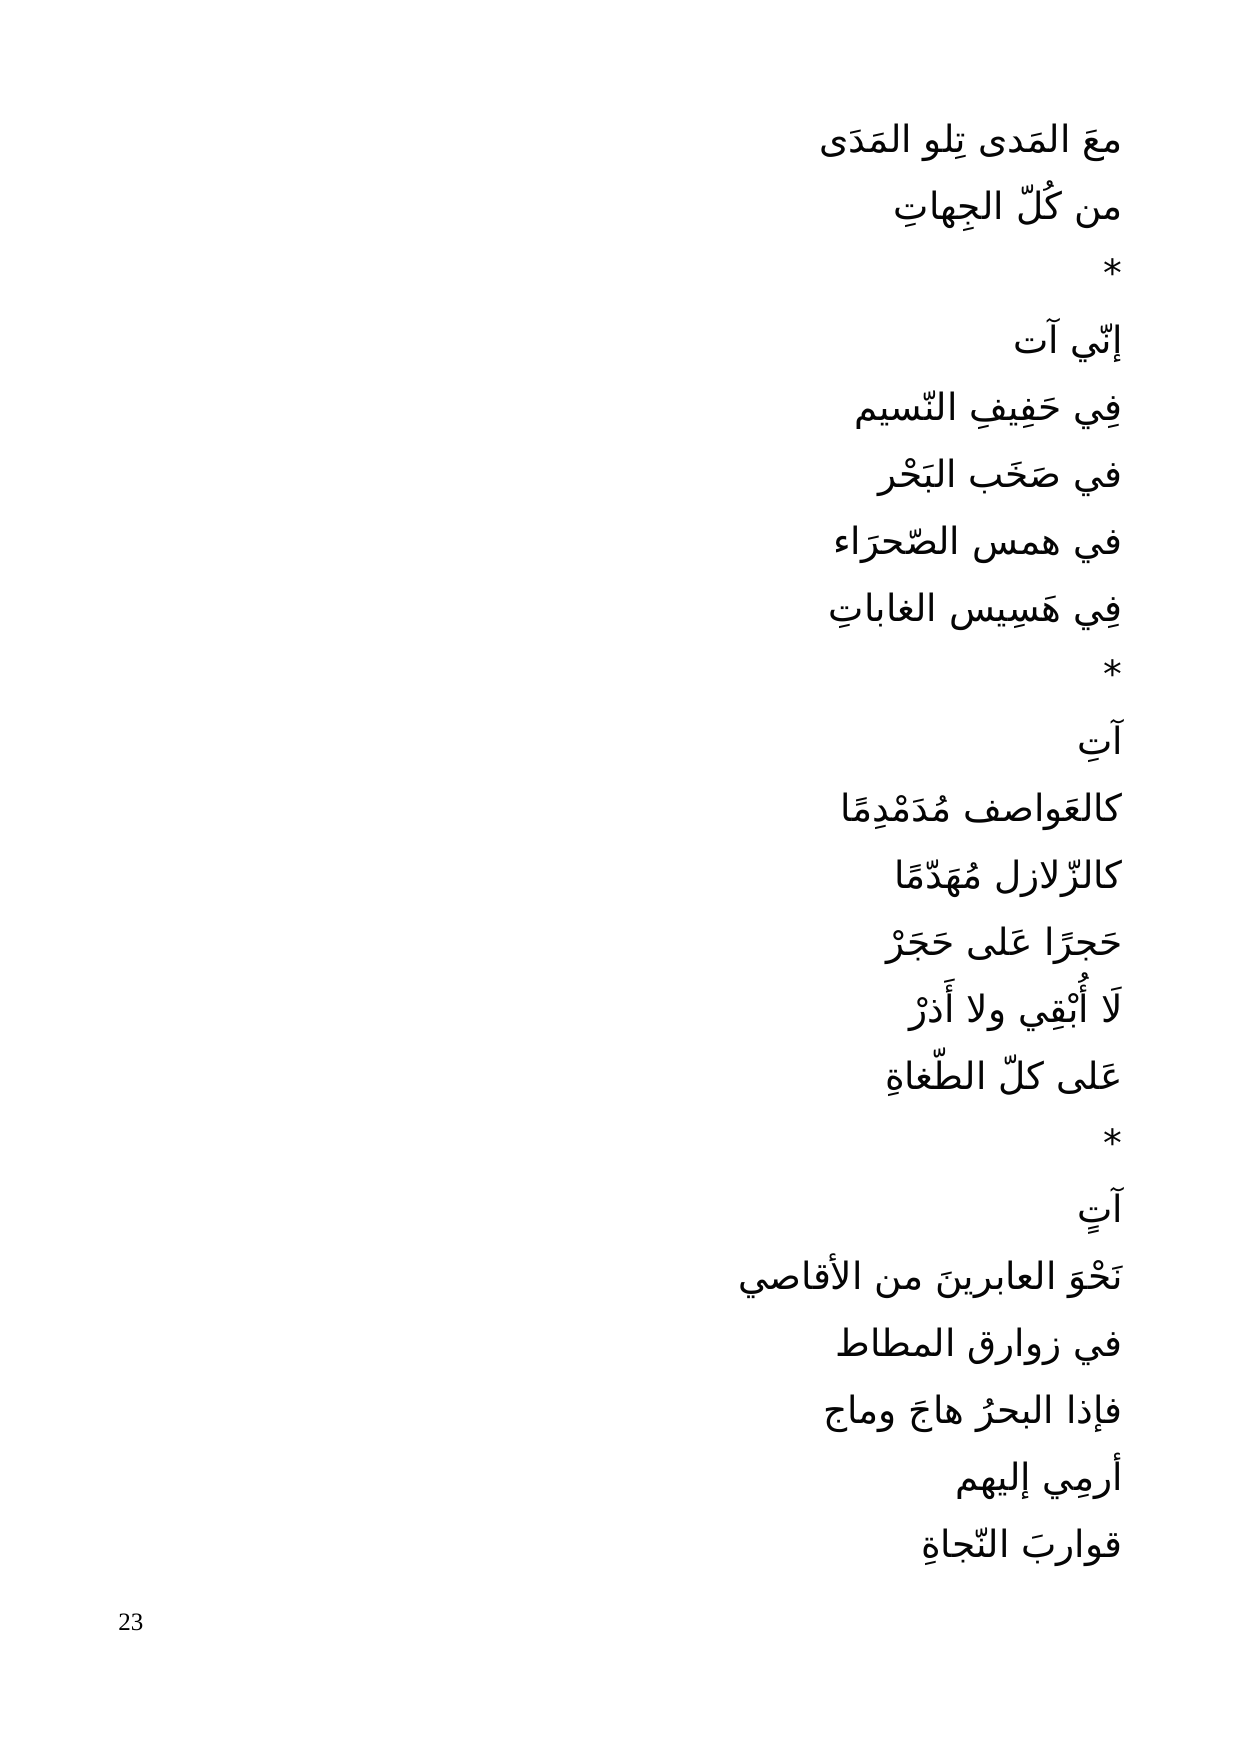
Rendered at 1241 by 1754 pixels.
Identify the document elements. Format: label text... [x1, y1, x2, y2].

text كالزّلازل مُهَدّمًا [118, 854, 1122, 897]
text * [118, 1121, 1122, 1165]
text آتٍ [118, 1188, 1122, 1232]
text عَلى كلّ الطّغاةِ [118, 1054, 1122, 1098]
text في زوارق المطاط [118, 1322, 1122, 1366]
text * [118, 252, 1122, 296]
text أرمِي إليهم [118, 1456, 1122, 1499]
text * [118, 653, 1122, 697]
text قواربَ النّجاةِ [118, 1522, 1122, 1566]
text كالعَواصف مُدَمْدِمًا [118, 787, 1122, 831]
text في صَخَب البَحْر [118, 452, 1122, 496]
text لَا أُبْقِي ولا أَذرْ [118, 987, 1122, 1031]
text من كُلّ الجِهاتِ [118, 185, 1122, 229]
text إنّي آت [118, 319, 1122, 362]
text آتِ [118, 720, 1122, 764]
text فِي هَسِيس الغاباتِ [118, 586, 1122, 630]
text حَجرًا عَلى حَجَرْ [118, 921, 1122, 964]
text نَحْوَ العابرينَ من الأقاصي [118, 1255, 1122, 1299]
text فِي حَفِيفِ النّسيم [118, 386, 1122, 429]
text معَ المَدى تِلو المَدَى [118, 118, 1122, 162]
text في همس الصّحرَاء [118, 519, 1122, 563]
text فإذا البحرُ هاجَ وماج [118, 1389, 1122, 1432]
